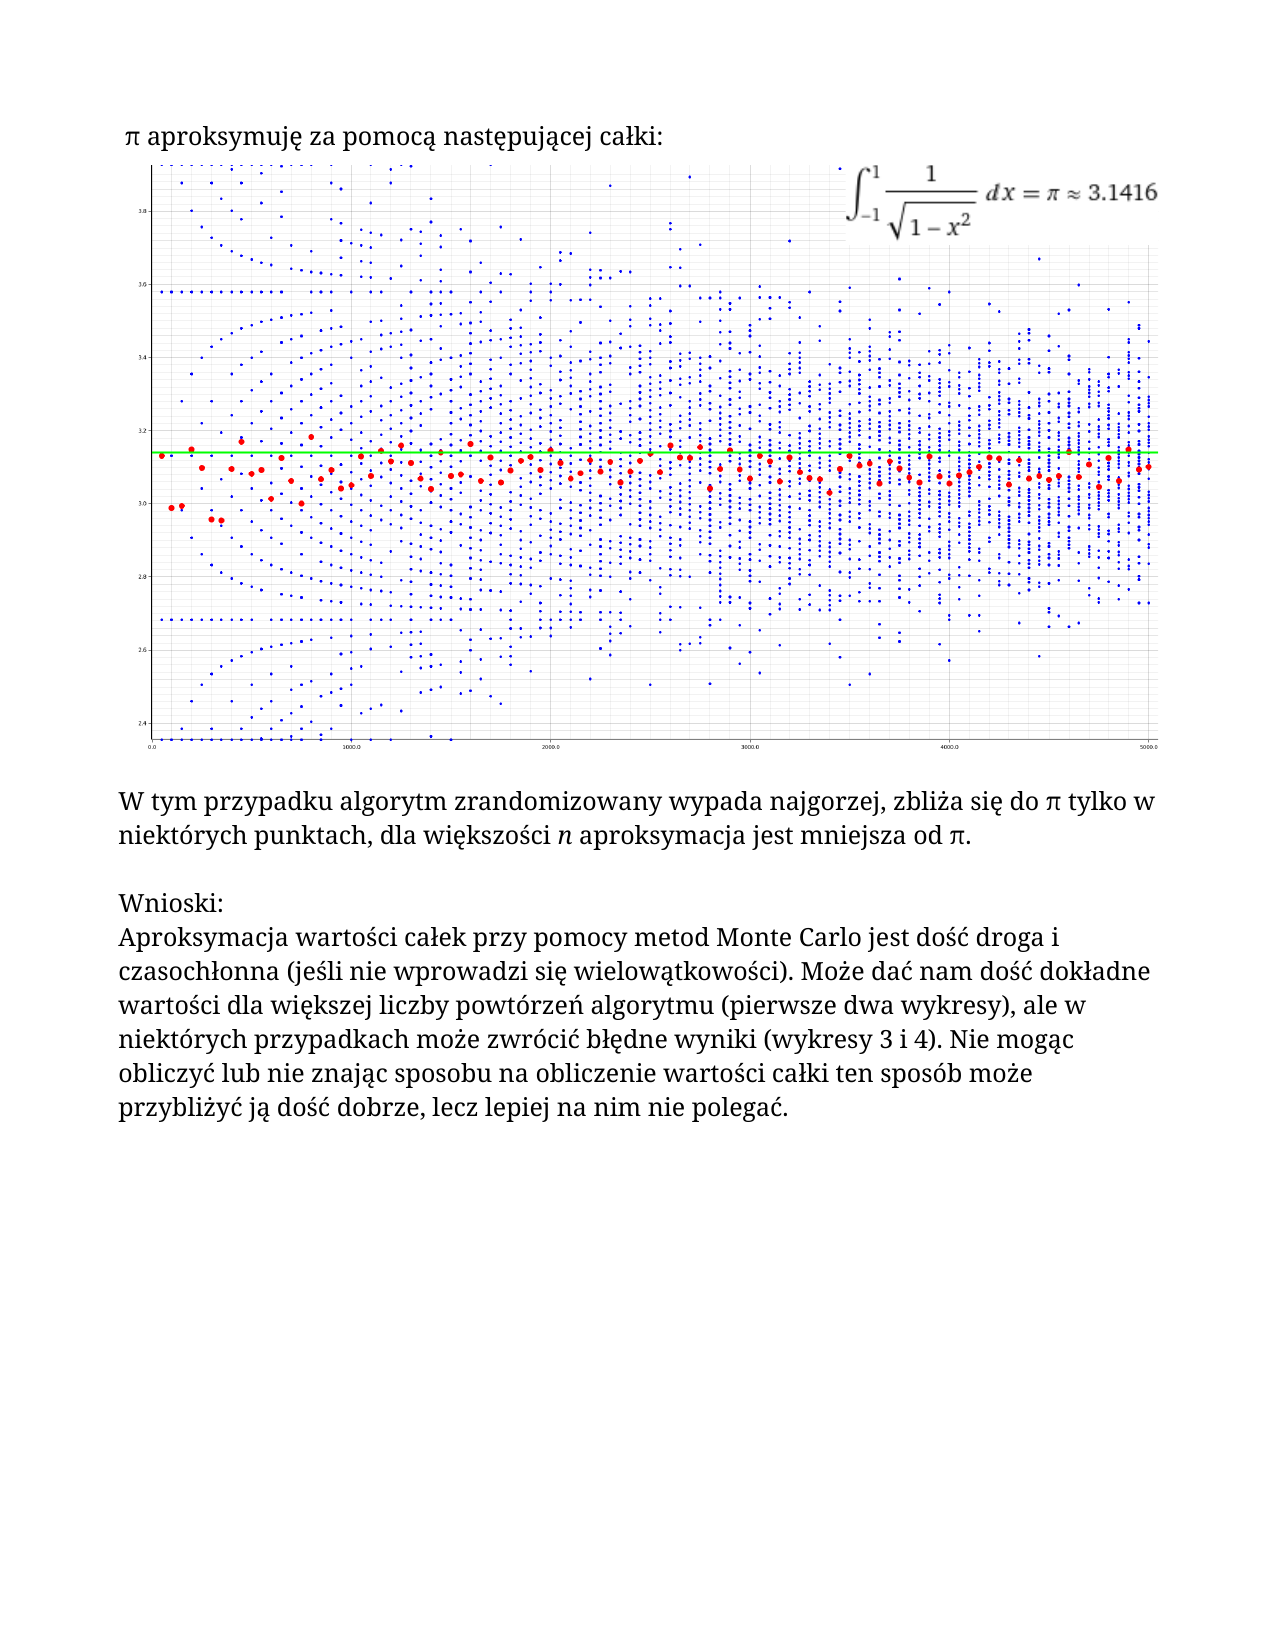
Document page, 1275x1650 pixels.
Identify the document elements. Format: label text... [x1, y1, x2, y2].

picture [119, 165, 1159, 750]
text Wnioski: [118, 886, 1157, 919]
text W tym przypadku algorytm zrandomizowany wypada najgorzej, zbliża się do π tylko w niektórych punktach, dla większości n aproksymacja jest mniejsza od π. [118, 783, 1157, 851]
text π aproksymuję za pomocą następującej całki: [118, 118, 1157, 783]
text Aproksymacja wartości całek przy pomocy metod Monte Carlo jest dość droga i czasochłonna (jeśli nie wprowadzi się wielowątkowości). Może dać nam dość dokładne wartości dla większej liczby powtórzeń algorytmu (pierwsze dwa wykresy), ale w niektórych przypadkach może zwrócić błędne wyniki (wykresy 3 i 4). Nie mogąc obliczyć lub nie znając sposobu na obliczenie wartości całki ten sposób może przybliżyć ją dość dobrze, lecz lepiej na nim nie polegać. [118, 919, 1157, 1124]
